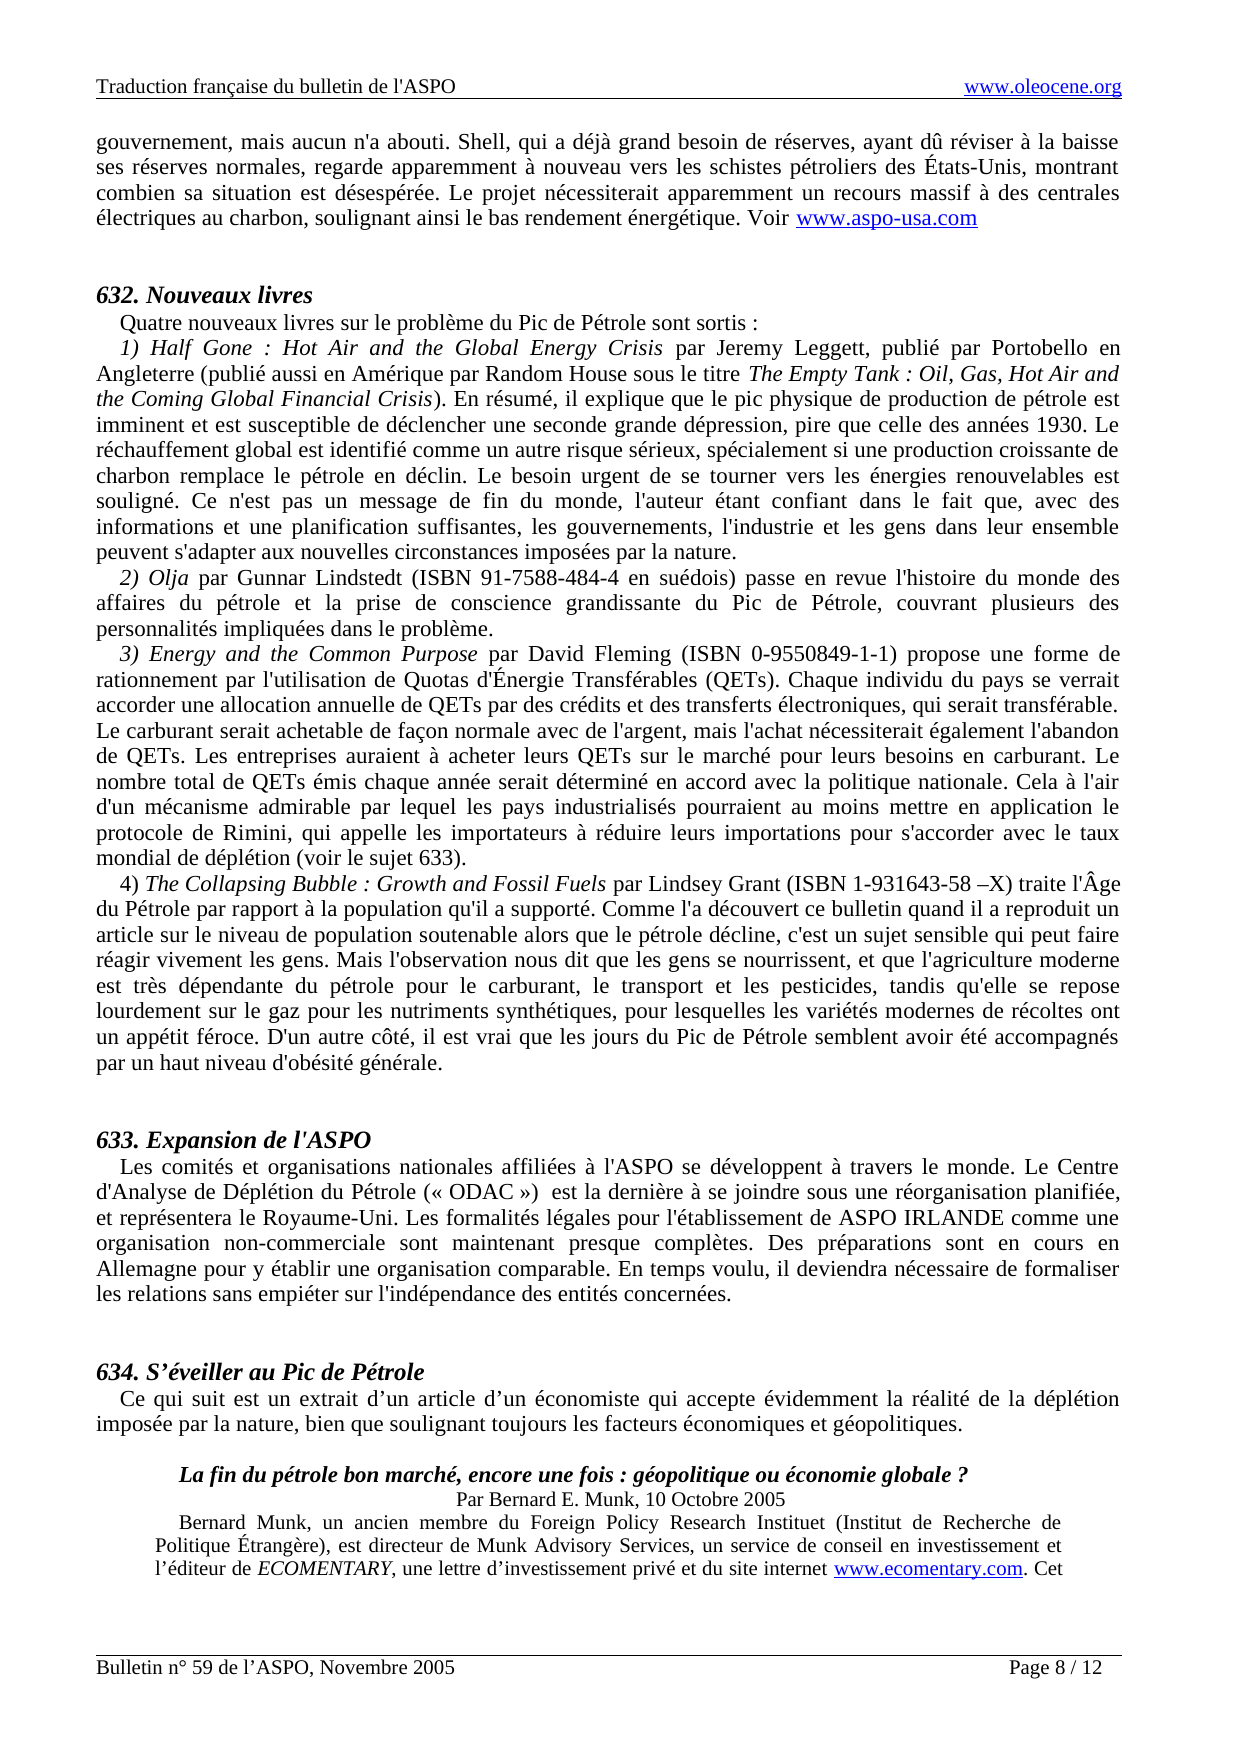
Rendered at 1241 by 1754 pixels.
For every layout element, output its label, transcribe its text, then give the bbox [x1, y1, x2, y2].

text 3) Energy and the Common Purpose par David Fleming (ISBN 0-9550849-1-1) propose une forme de rationnement par l'utilisation de Quotas d'Énergie Transférables (QETs). Chaque individu du pays se verrait accorder une allocation annuelle de QETs par des crédits et des transferts électroniques, qui serait transférable. Le carburant serait achetable de façon normale avec de l'argent, mais l'achat nécessiterait également l'abandon de QETs. Les entreprises auraient à acheter leurs QETs sur le marché pour leurs besoins en carburant. Le nombre total de QETs émis chaque année serait déterminé en accord avec la politique nationale. Cela à l'air d'un mécanisme admirable par lequel les pays industrialisés pourraient au moins mettre en application le protocole de Rimini, qui appelle les importateurs à réduire leurs importations pour s'accorder avec le taux mondial de déplétion (voir le sujet 633). [96, 641, 1122, 871]
text 2) Olja par Gunnar Lindstedt (ISBN 91-7588-484-4 en suédois) passe en revue l'histoire du monde des affaires du pétrole et la prise de conscience grandissante du Pic de Pétrole, couvrant plusieurs des personnalités impliquées dans le problème. [96, 564, 1122, 641]
text gouvernement, mais aucun n'a abouti. Shell, qui a déjà grand besoin de réserves, ayant dû réviser à la baisse ses réserves normales, regarde apparemment à nouveau vers les schistes pétroliers des États-Unis, montrant combien sa situation est désespérée. Le projet nécessiterait apparemment un recours massif à des centrales électriques au charbon, soulignant ainsi le bas rendement énergétique. Voir www.aspo-usa.com [96, 128, 1122, 231]
text Par Bernard E. Munk, 10 Octobre 2005 [155, 1488, 1063, 1511]
subtitle 634. S’éveiller au Pic de Pétrole [96, 1358, 1122, 1386]
text Bernard Munk, un ancien membre du Foreign Policy Research Instituet (Institut de Recherche de Politique Étrangère), est directeur de Munk Advisory Services, un service de conseil en investissement et l’éditeur de ECOMENTARY, une lettre d’investissement privé et du site internet www.ecomentary.com. Cet [155, 1511, 1063, 1580]
text La fin du pétrole bon marché, encore une fois : géopolitique ou économie globale ? [155, 1462, 1063, 1488]
subtitle 632. Nouveaux livres [96, 282, 1122, 309]
subtitle 633. Expansion de l'ASPO [96, 1126, 1122, 1154]
text 1) Half Gone : Hot Air and the Global Energy Crisis par Jeremy Leggett, publié par Portobello en Angleterre (publié aussi en Amérique par Random House sous le titre The Empty Tank : Oil, Gas, Hot Air and the Coming Global Financial Crisis). En résumé, il explique que le pic physique de production de pétrole est imminent et est susceptible de déclencher une seconde grande dépression, pire que celle des années 1930. Le réchauffement global est identifié comme un autre risque sérieux, spécialement si une production croissante de charbon remplace le pétrole en déclin. Le besoin urgent de se tourner vers les énergies renouvelables est souligné. Ce n'est pas un message de fin du monde, l'auteur étant confiant dans le fait que, avec des informations et une planification suffisantes, les gouvernements, l'industrie et les gens dans leur ensemble peuvent s'adapter aux nouvelles circonstances imposées par la nature. [96, 335, 1122, 564]
text 4) The Collapsing Bubble : Growth and Fossil Fuels par Lindsey Grant (ISBN 1-931643-58 –X) traite l'Âge du Pétrole par rapport à la population qu'il a supporté. Comme l'a découvert ce bulletin quand il a reproduit un article sur le niveau de population soutenable alors que le pétrole décline, c'est un sujet sensible qui peut faire réagir vivement les gens. Mais l'observation nous dit que les gens se nourrissent, et que l'agriculture moderne est très dépendante du pétrole pour le carburant, le transport et les pesticides, tandis qu'elle se repose lourdement sur le gaz pour les nutriments synthétiques, pour lesquelles les variétés modernes de récoltes ont un appétit féroce. D'un autre côté, il est vrai que les jours du Pic de Pétrole semblent avoir été accompagnés par un haut niveau d'obésité générale. [96, 871, 1122, 1075]
text Quatre nouveaux livres sur le problème du Pic de Pétrole sont sortis : [96, 309, 1122, 335]
text Les comités et organisations nationales affiliées à l'ASPO se développent à travers le monde. Le Centre d'Analyse de Déplétion du Pétrole (« ODAC ») est la dernière à se joindre sous une réorganisation planifiée, et représentera le Royaume-Uni. Les formalités légales pour l'établissement de ASPO IRLANDE comme une organisation non-commerciale sont maintenant presque complètes. Des préparations sont en cours en Allemagne pour y établir une organisation comparable. En temps voulu, il deviendra nécessaire de formaliser les relations sans empiéter sur l'indépendance des entités concernées. [96, 1154, 1122, 1307]
text Ce qui suit est un extrait d’un article d’un économiste qui accepte évidemment la réalité de la déplétion imposée par la nature, bien que soulignant toujours les facteurs économiques et géopolitiques. [96, 1386, 1122, 1437]
